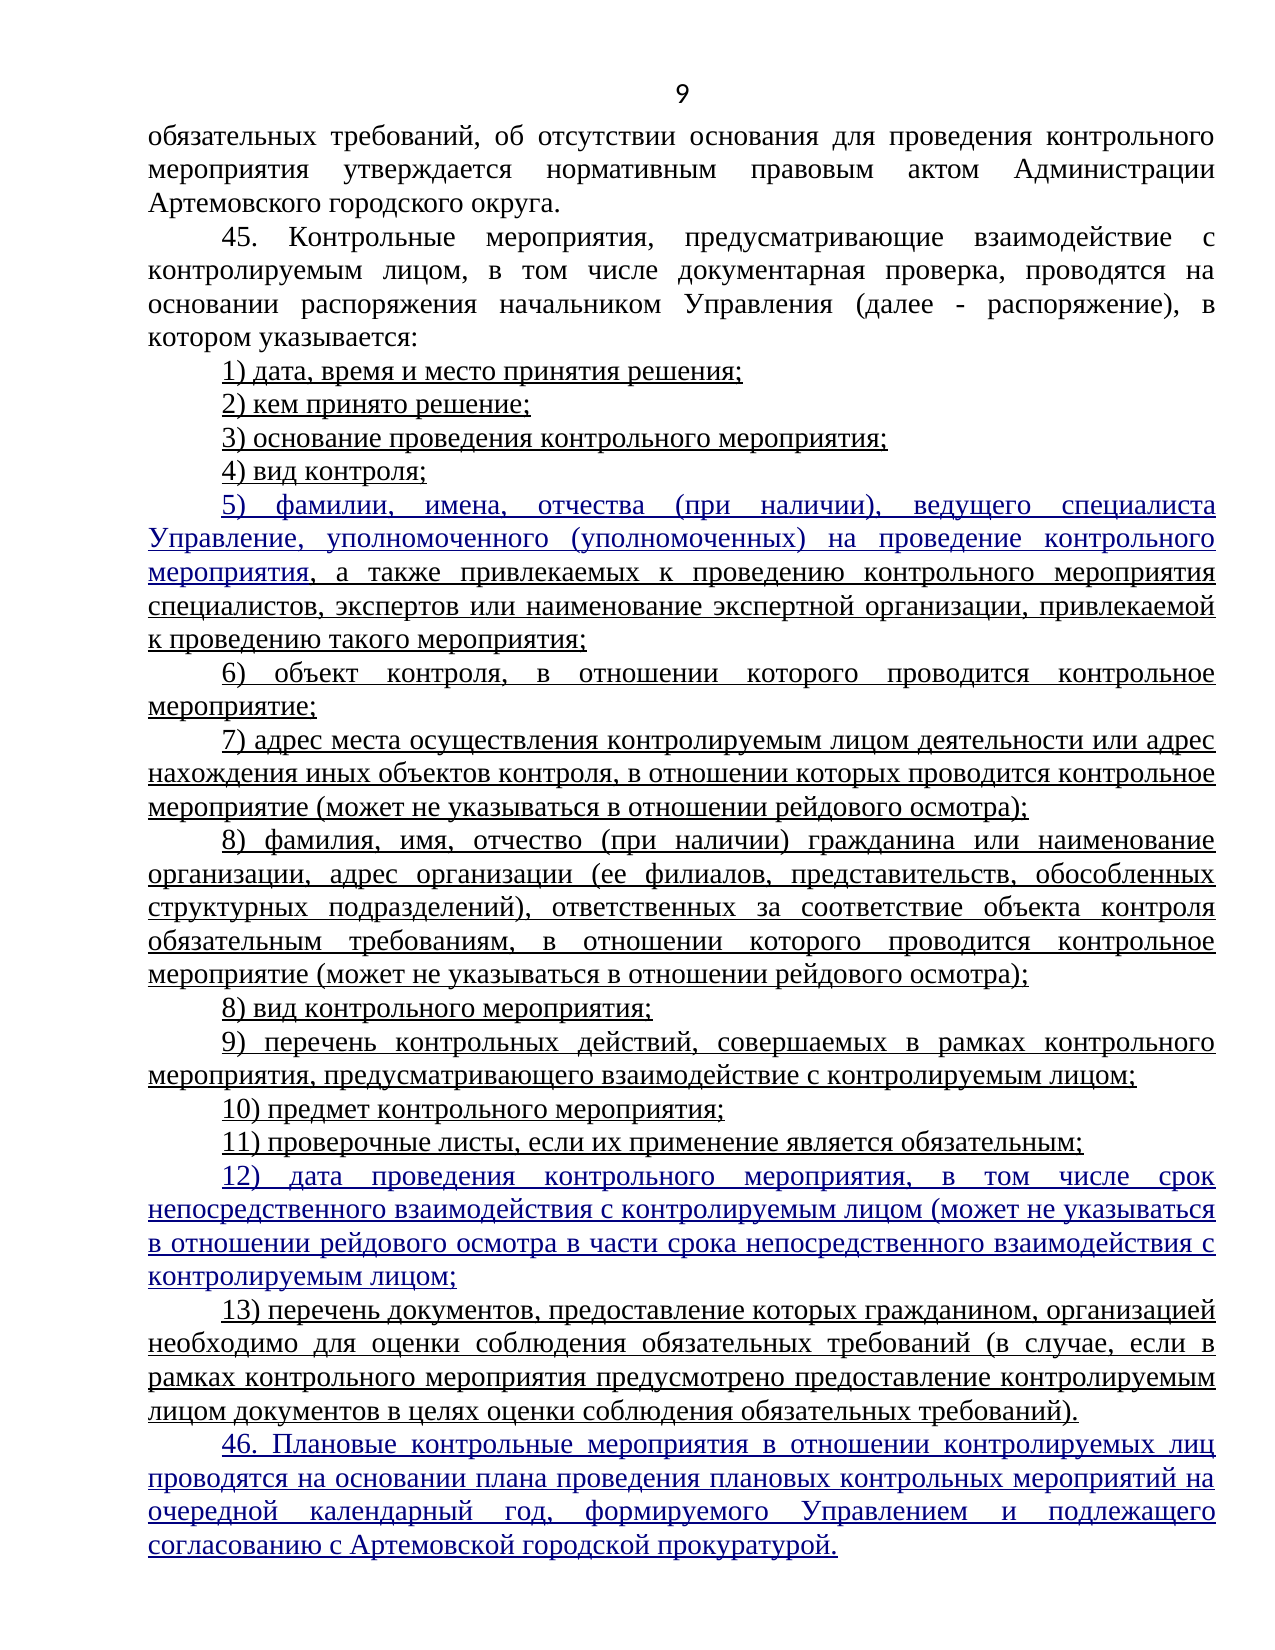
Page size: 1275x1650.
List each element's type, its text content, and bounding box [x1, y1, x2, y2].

text рамках контрольного мероприятия предусмотрено предоставление контролируемым [148, 1356, 1216, 1388]
text 2) кем принято решение; [148, 386, 1216, 420]
text специалистов, экспертов или наименование экспертной организации, привлекаемой [148, 585, 1216, 617]
text 46. Плановые контрольные мероприятия в отношении контролируемых лиц проводятся на основании плана проведения плановых контрольных мероприятий на очередной календарный год, формируемого Управлением и подлежащего [148, 1426, 1216, 1522]
text 5) фамилии, имена, отчества (при наличии), ведущего специалиста Управление, уполномоченного (уполномоченных) на проведение контрольного [148, 487, 1216, 550]
text 6) объект контроля, в отношении которого проводится контрольное мероприятие; [148, 655, 1216, 722]
text 8) фамилия, имя, отчество (при наличии) гражданина или наименование организации, адрес организации (ее филиалов, представительств, обособленных [148, 822, 1216, 885]
text 8) вид контрольного мероприятия; [148, 990, 1216, 1024]
text 1) дата, время и место принятия решения; [148, 353, 1216, 386]
text согласованию с Артемовской городской прокуратурой. [148, 1524, 1216, 1560]
text 4) вид контроля; [148, 453, 1216, 487]
text 3) основание проведения контрольного мероприятия; [148, 420, 1216, 453]
text в отношении рейдового осмотра в части срока непосредственного взаимодействия с [148, 1222, 1216, 1254]
text 10) предмет контрольного мероприятия; [148, 1091, 1216, 1124]
text обязательным требованиям, в отношении которого проводится контрольное [148, 920, 1216, 952]
text к проведению такого мероприятия; [148, 618, 1216, 655]
text мероприятие (может не указываться в отношении рейдового осмотра); [148, 786, 1216, 822]
text структурных подразделений), ответственных за соответствие объекта контроля [148, 887, 1216, 919]
text лицом документов в целях оценки соблюдения обязательных требований). [148, 1390, 1216, 1426]
text контролируемым лицом; [148, 1256, 1216, 1292]
text 11) проверочные листы, если их применение является обязательным; [148, 1124, 1216, 1158]
text обязательных требований, об отсутствии основания для проведения контрольного мероприятия утверждается нормативным правовым актом Администрации Артемовского городского округа. [148, 118, 1216, 219]
text 7) адрес места осуществления контролируемым лицом деятельности или адрес нахождения иных объектов контроля, в отношении которых проводится контрольное [148, 722, 1216, 784]
text 13) перечень документов, предоставление которых гражданином, организацией необходимо для оценки соблюдения обязательных требований (в случае, если в [148, 1292, 1216, 1355]
text мероприятия, а также привлекаемых к проведению контрольного мероприятия [148, 551, 1216, 583]
text 45. Контрольные мероприятия, предусматривающие взаимодействие с контролируемым лицом, в том числе документарная проверка, проводятся на основании распоряжения начальником Управления (далее - распоряжение), в котором указывается: [148, 219, 1216, 353]
text 9) перечень контрольных действий, совершаемых в рамках контрольного мероприятия, предусматривающего взаимодействие с контролируемым лицом; [148, 1024, 1216, 1091]
text мероприятие (может не указываться в отношении рейдового осмотра); [148, 954, 1216, 990]
text 12) дата проведения контрольного мероприятия, в том числе срок непосредственного взаимодействия с контролируемым лицом (может не указываться [148, 1158, 1216, 1220]
